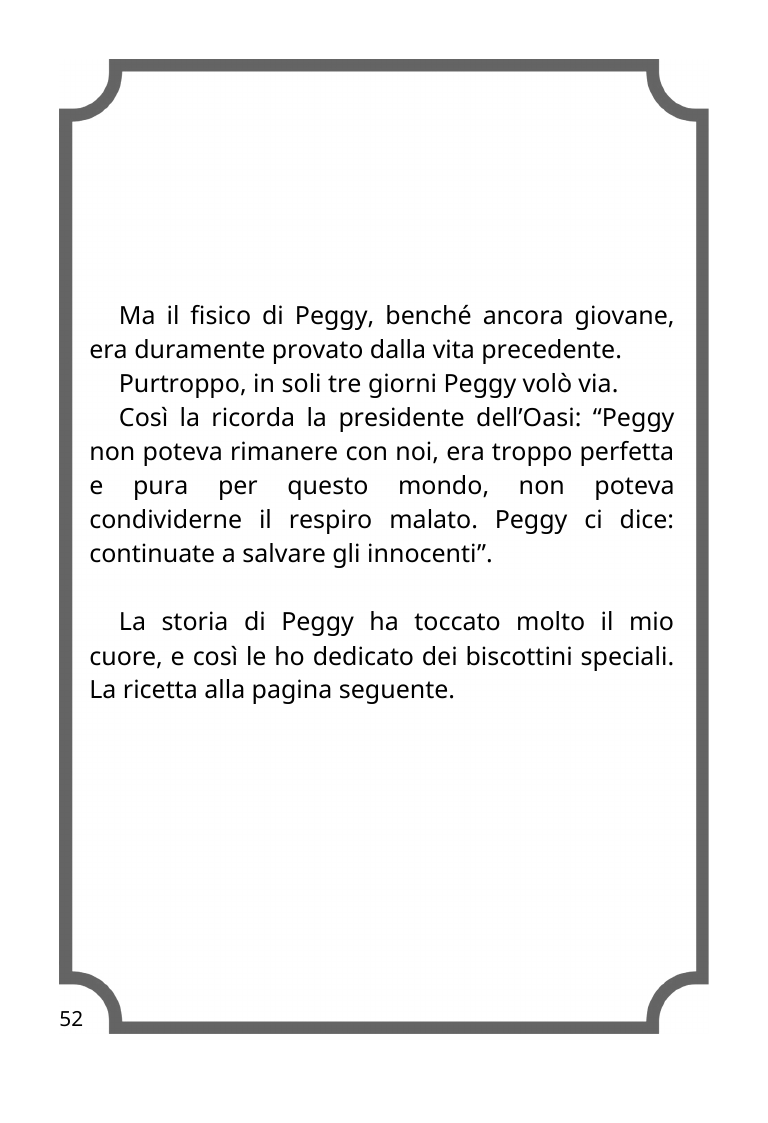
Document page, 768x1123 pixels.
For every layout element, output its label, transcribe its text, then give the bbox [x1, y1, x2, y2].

table_header Ma il fisico di Peggy, benché ancora giovane, era duramente provato dalla vita precedente. Purtroppo, in soli tre giorni Peggy volò via. Così la ricorda la presidente dell’Oasi: “Peggy non poteva rimanere con noi, era troppo perfetta e pura per questo mondo, non poteva condividerne il respiro malato. Peggy ci dice: continuate a salvare gli innocenti”. La storia di Peggy ha toccato molto il mio cuore, e così le ho dedicato dei biscottini speciali. La ricetta alla pagina seguente. [89, 298, 675, 706]
picture [59, 59, 709, 1034]
